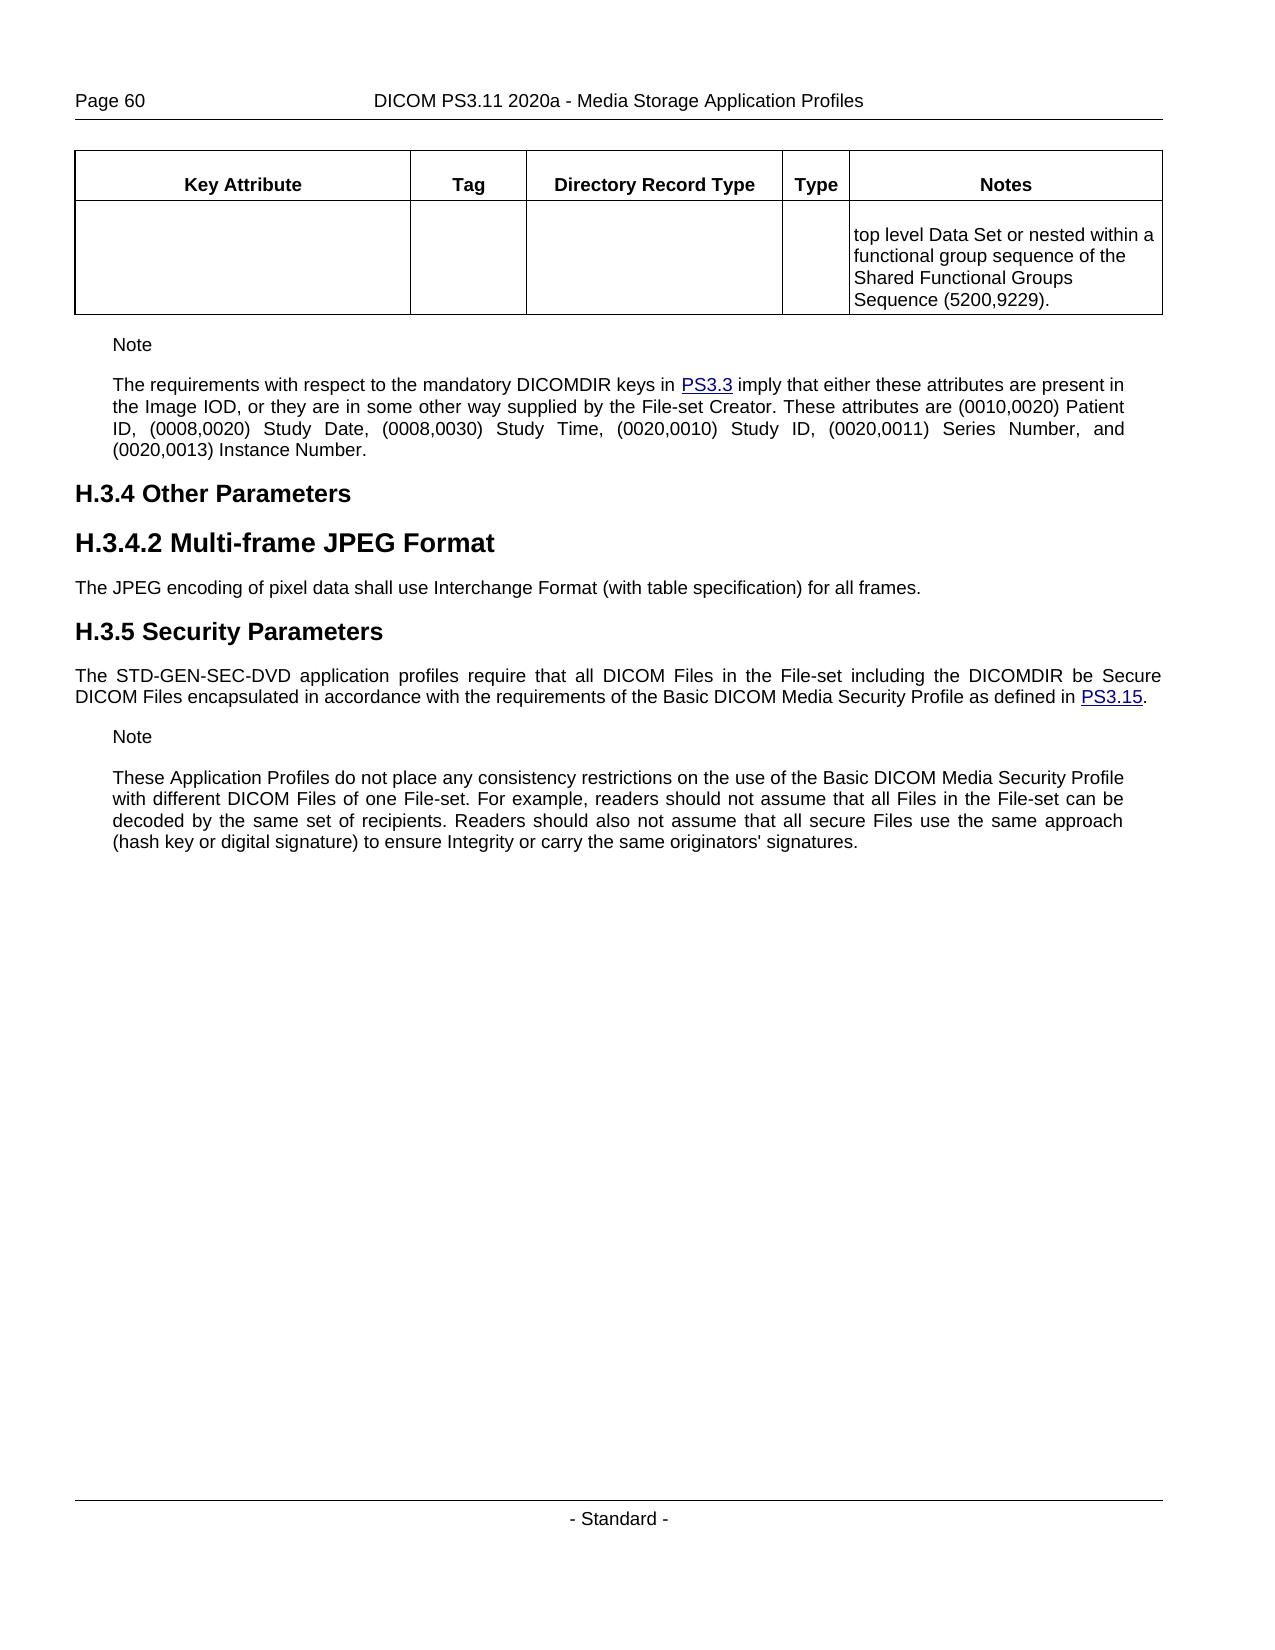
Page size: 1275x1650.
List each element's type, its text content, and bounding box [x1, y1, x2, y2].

table_cell top level Data Set or nested within a functional group sequence of the Shared Functional Groups Sequence (5200,9229). [850, 201, 1162, 314]
text H.3.4 Other Parameters [75, 479, 1162, 508]
table_header Tag [411, 151, 526, 200]
text Note [112, 726, 1125, 748]
table_header Directory Record Type [527, 151, 782, 200]
table_cell [783, 201, 849, 314]
table_header Key Attribute [76, 151, 410, 200]
text The requirements with respect to the mandatory DICOMDIR keys in PS3.3 imply that either these attributes are present in the Image IOD, or they are in some other way supplied by the File-set Creator. These attributes are (0010,0020) Patient ID, (0008,0020) Study Date, (0008,0030) Study Time, (0020,0010) Study ID, (0020,0011) Series Number, and (0020,0013) Instance Number. [112, 374, 1125, 460]
table_header Type [783, 151, 849, 200]
text H.3.4.2 Multi-frame JPEG Format [75, 527, 1162, 558]
table_header Notes [850, 151, 1162, 200]
text The JPEG encoding of pixel data shall use Interchange Format (with table specification) for all frames. [75, 577, 1162, 598]
text H.3.5 Security Parameters [75, 617, 1162, 646]
text Note [112, 334, 1125, 355]
table_cell [527, 201, 782, 314]
text The STD-GEN-SEC-DVD application profiles require that all DICOM Files in the File-set including the DICOMDIR be Secure DICOM Files encapsulated in accordance with the requirements of the Basic DICOM Media Security Profile as defined in PS3.15. [75, 664, 1162, 708]
text These Application Profiles do not place any consistency restrictions on the use of the Basic DICOM Media Security Profile with different DICOM Files of one File-set. For example, readers should not assume that all Files in the File-set can be decoded by the same set of recipients. Readers should also not assume that all secure Files use the same approach (hash key or digital signature) to ensure Integrity or carry the same originators' signatures. [112, 767, 1125, 853]
table_cell [76, 201, 410, 314]
table_cell [411, 201, 526, 314]
